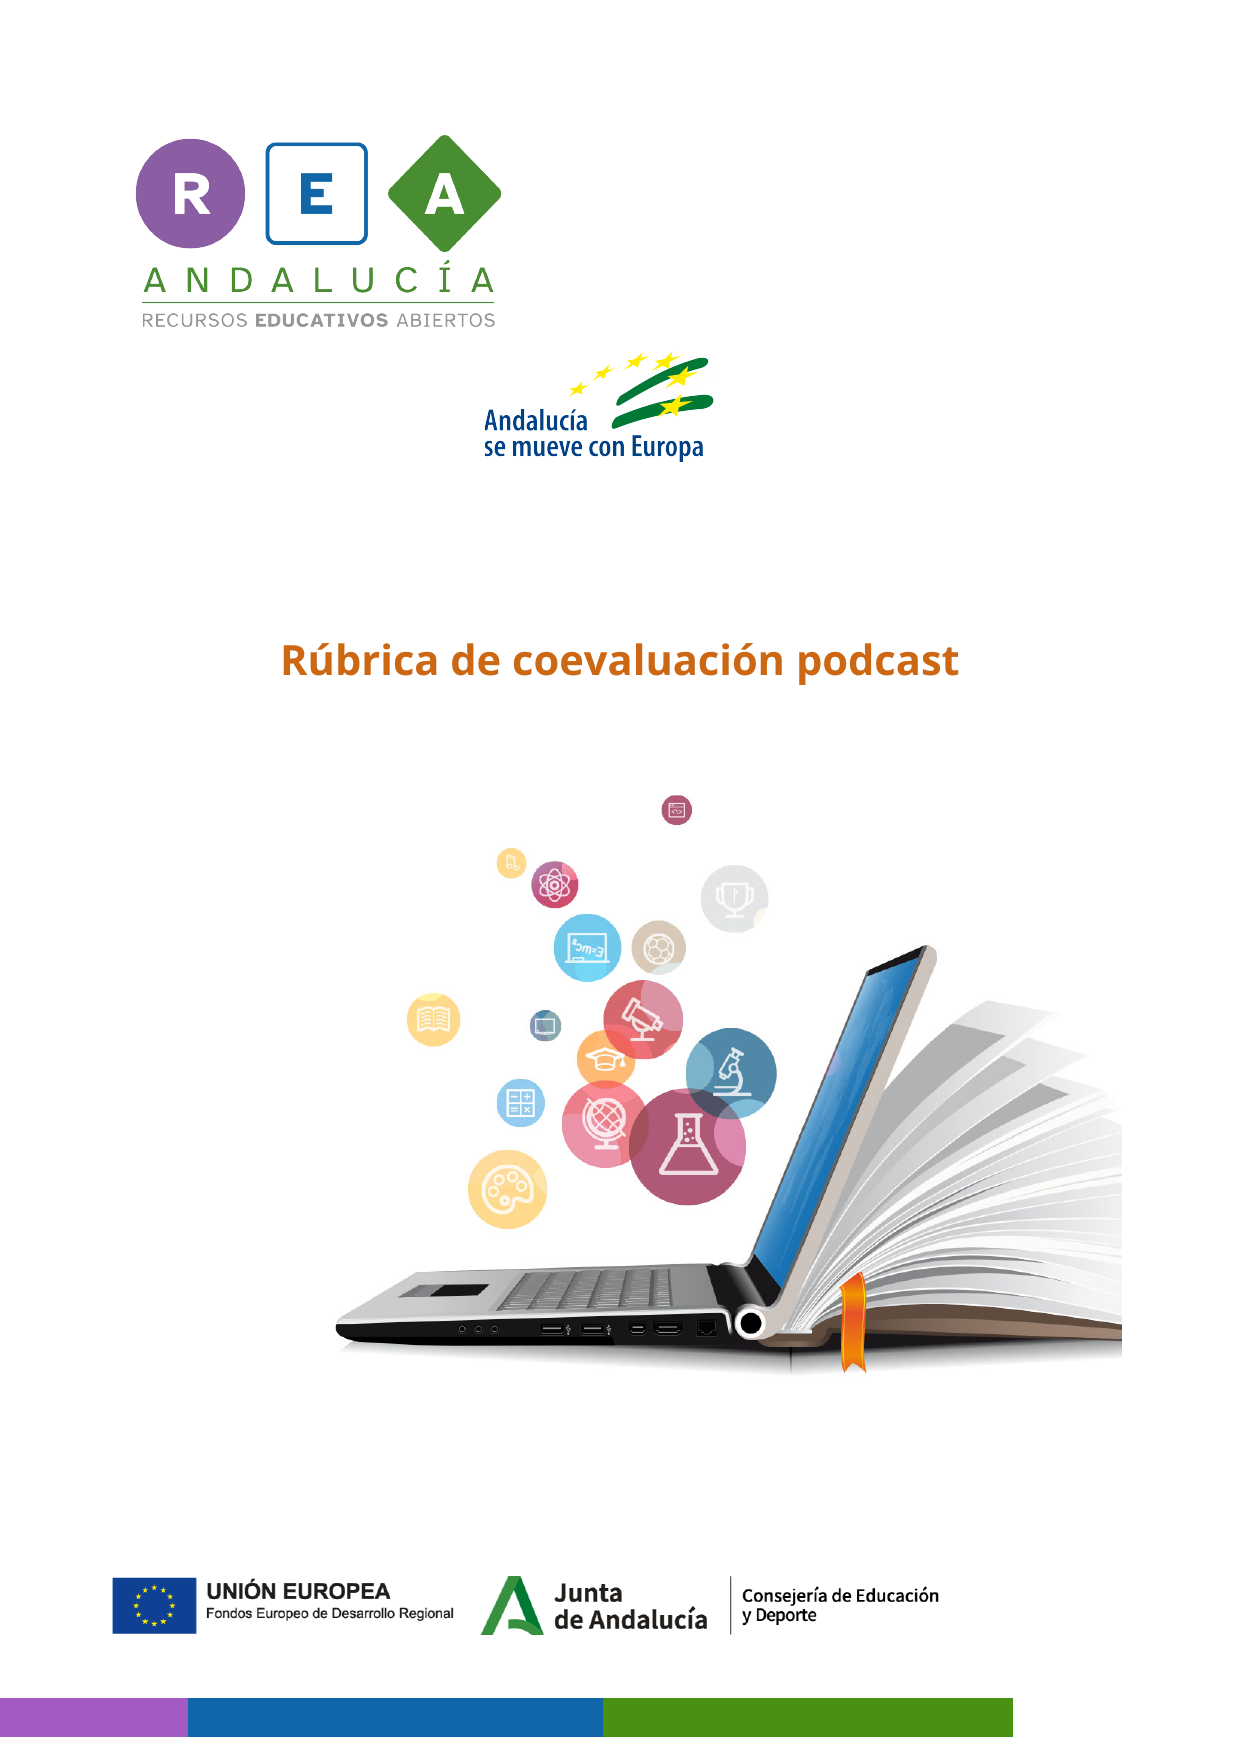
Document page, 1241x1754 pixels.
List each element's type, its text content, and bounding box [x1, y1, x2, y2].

picture [118, 118, 715, 462]
picture [290, 762, 1122, 1404]
title Rúbrica de coevaluación podcast [118, 631, 1122, 687]
picture [0, 1490, 1013, 1737]
